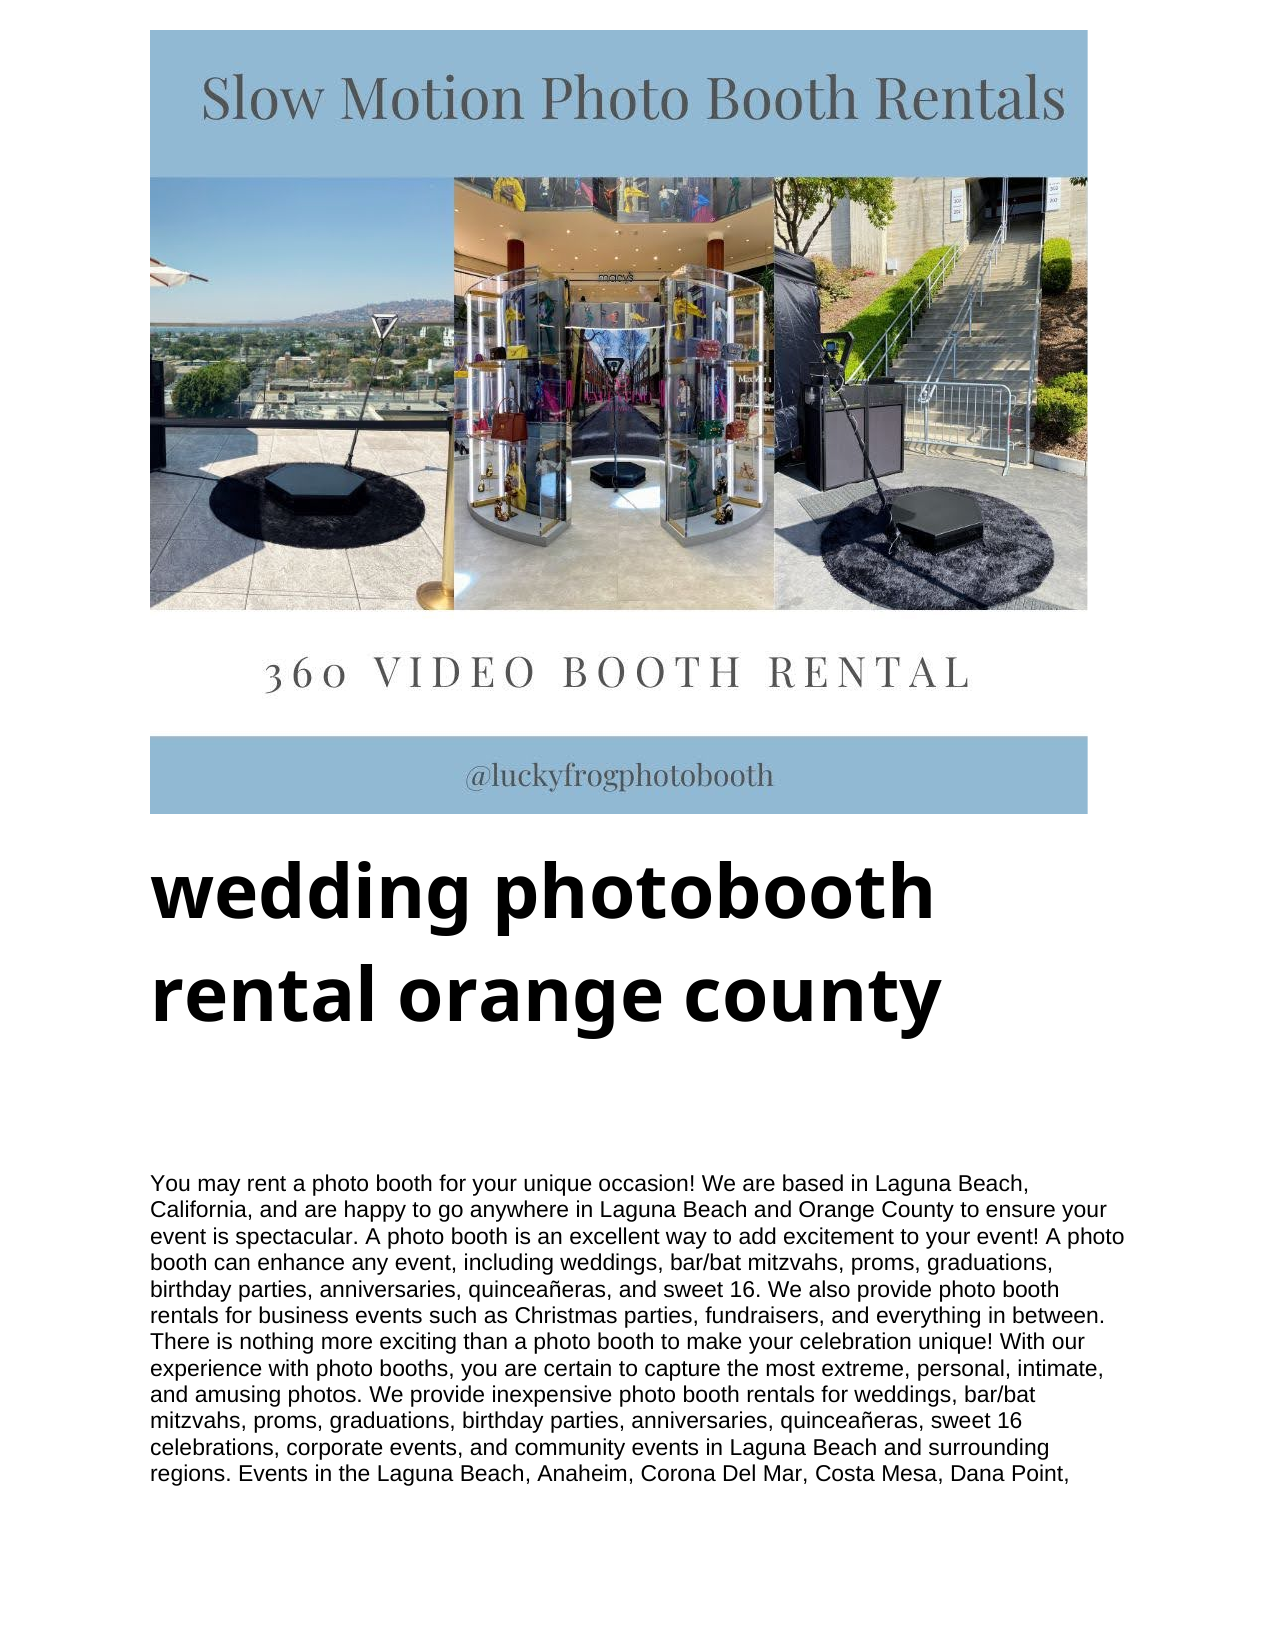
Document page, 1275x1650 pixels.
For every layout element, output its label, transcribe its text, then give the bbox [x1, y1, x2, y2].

subtitle wedding photobooth rental orange county [150, 838, 1125, 1043]
text You may rent a photo booth for your unique occasion! We are based in Laguna Beach, California, and are happy to go anywhere in Laguna Beach and Orange County to ensure your event is spectacular. A photo booth is an excellent way to add excitement to your event! A photo booth can enhance any event, including weddings, bar/bat mitzvahs, proms, graduations, birthday parties, anniversaries, quinceañeras, and sweet 16. We also provide photo booth rentals for business events such as Christmas parties, fundraisers, and everything in between. There is nothing more exciting than a photo booth to make your celebration unique! With our experience with photo booths, you are certain to capture the most extreme, personal, intimate, and amusing photos. We provide inexpensive photo booth rentals for weddings, bar/bat mitzvahs, proms, graduations, birthday parties, anniversaries, quinceañeras, sweet 16 celebrations, corporate events, and community events in Laguna Beach and surrounding regions. Events in the Laguna Beach, Anaheim, Corona Del Mar, Costa Mesa, Dana Point, [150, 1170, 1125, 1486]
picture [150, 30, 1088, 814]
